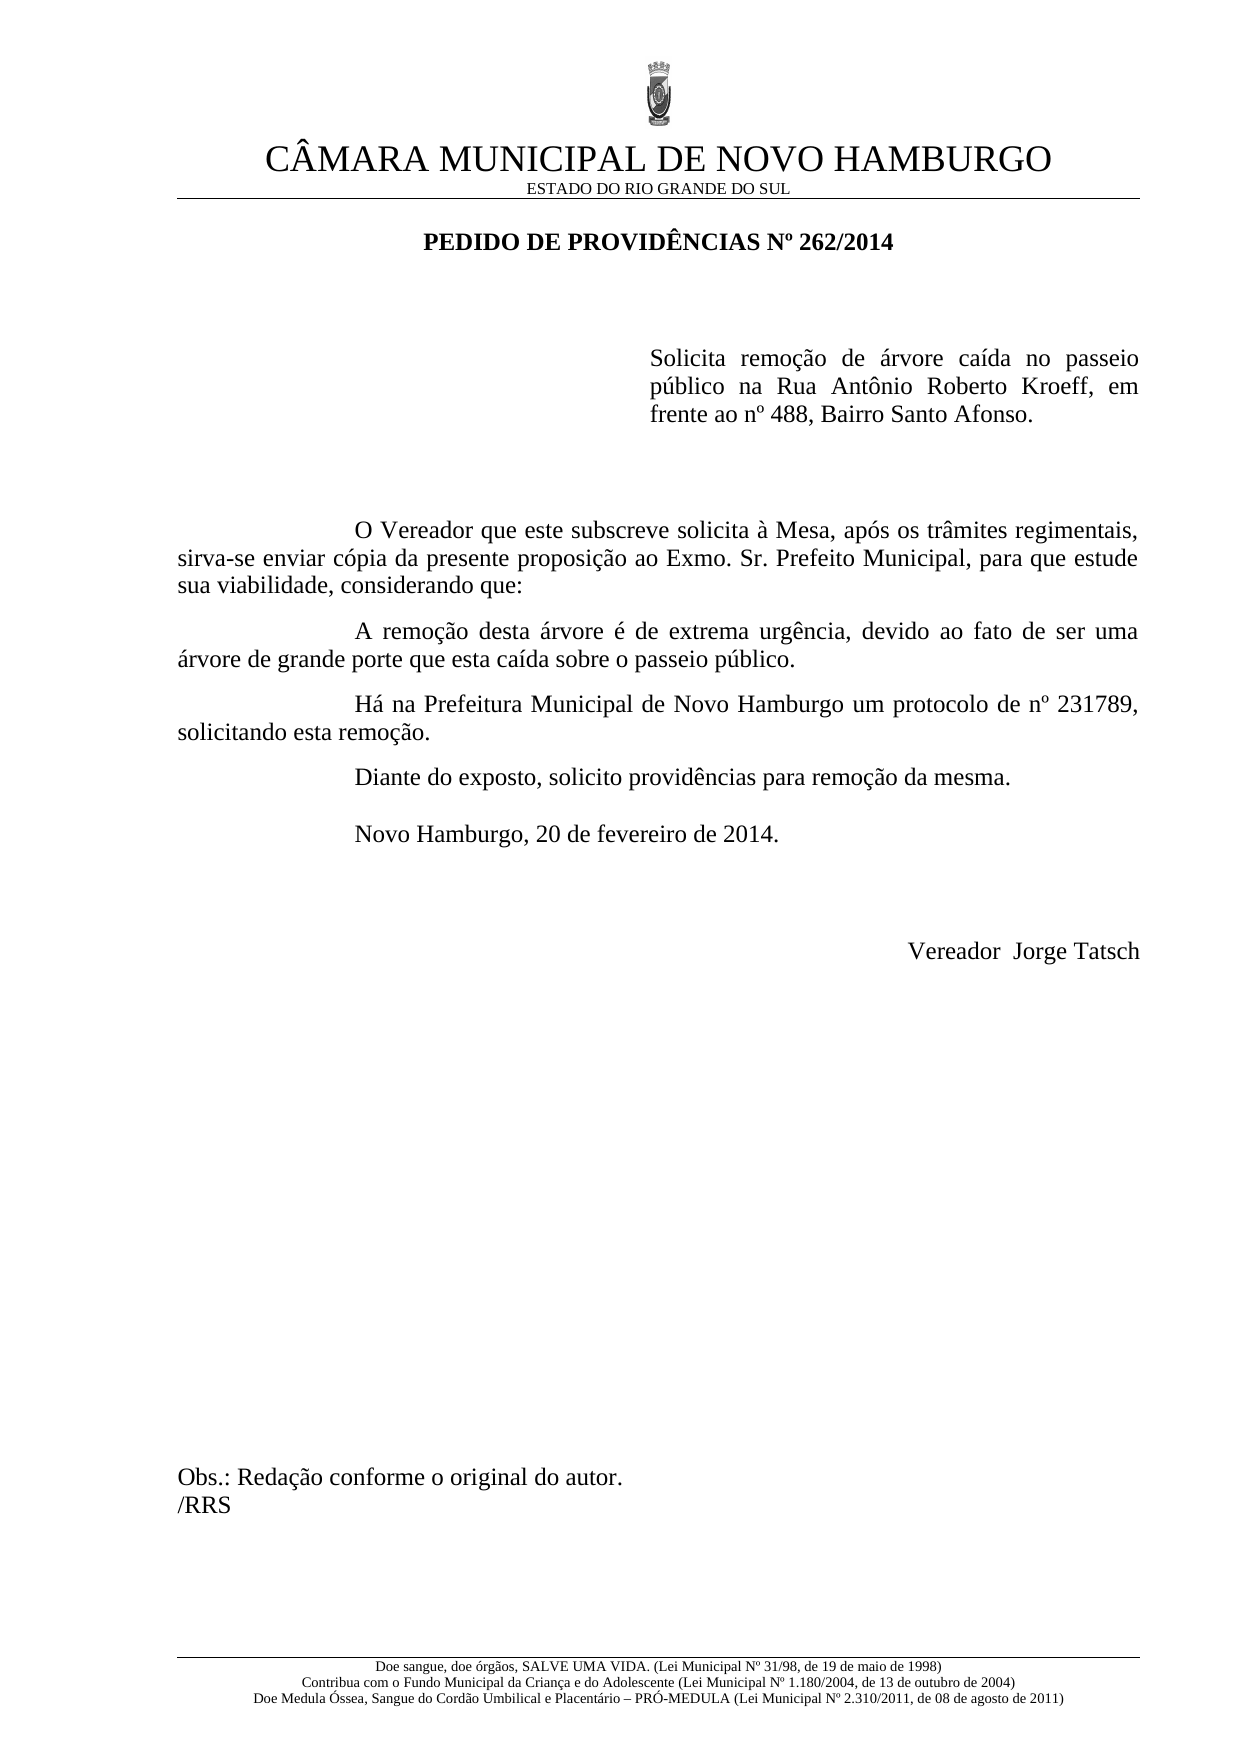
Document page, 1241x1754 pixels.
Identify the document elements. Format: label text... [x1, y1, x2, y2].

text Novo Hamburgo, 20 de fevereiro de 2014. [177, 821, 1140, 848]
text A remoção desta árvore é de extrema urgência, devido ao fato de ser uma árvore de grande porte que esta caída sobre o passeio público. [177, 617, 1140, 672]
text PEDIDO DE PROVIDÊNCIAS Nº 262/2014 [177, 228, 1140, 256]
text Solicita remoção de árvore caída no passeio público na Rua Antônio Roberto Kroeff, em frente ao nº 488, Bairro Santo Afonso. [649, 344, 1140, 428]
text Há na Prefeitura Municipal de Novo Hamburgo um protocolo de nº 231789, solicitando esta remoção. [177, 690, 1140, 746]
text O Vereador que este subscreve solicita à Mesa, após os trâmites regimentais, sirva-se enviar cópia da presente proposição ao Exmo. Sr. Prefeito Municipal, para que estude sua viabilidade, considerando que: [177, 516, 1140, 599]
text Obs.: Redação conforme o original do autor. [177, 1463, 1140, 1491]
text /RRS [177, 1491, 1140, 1519]
text Vereador Jorge Tatsch [177, 937, 1140, 964]
text Diante do exposto, solicito providências para remoção da mesma. [177, 763, 1140, 791]
